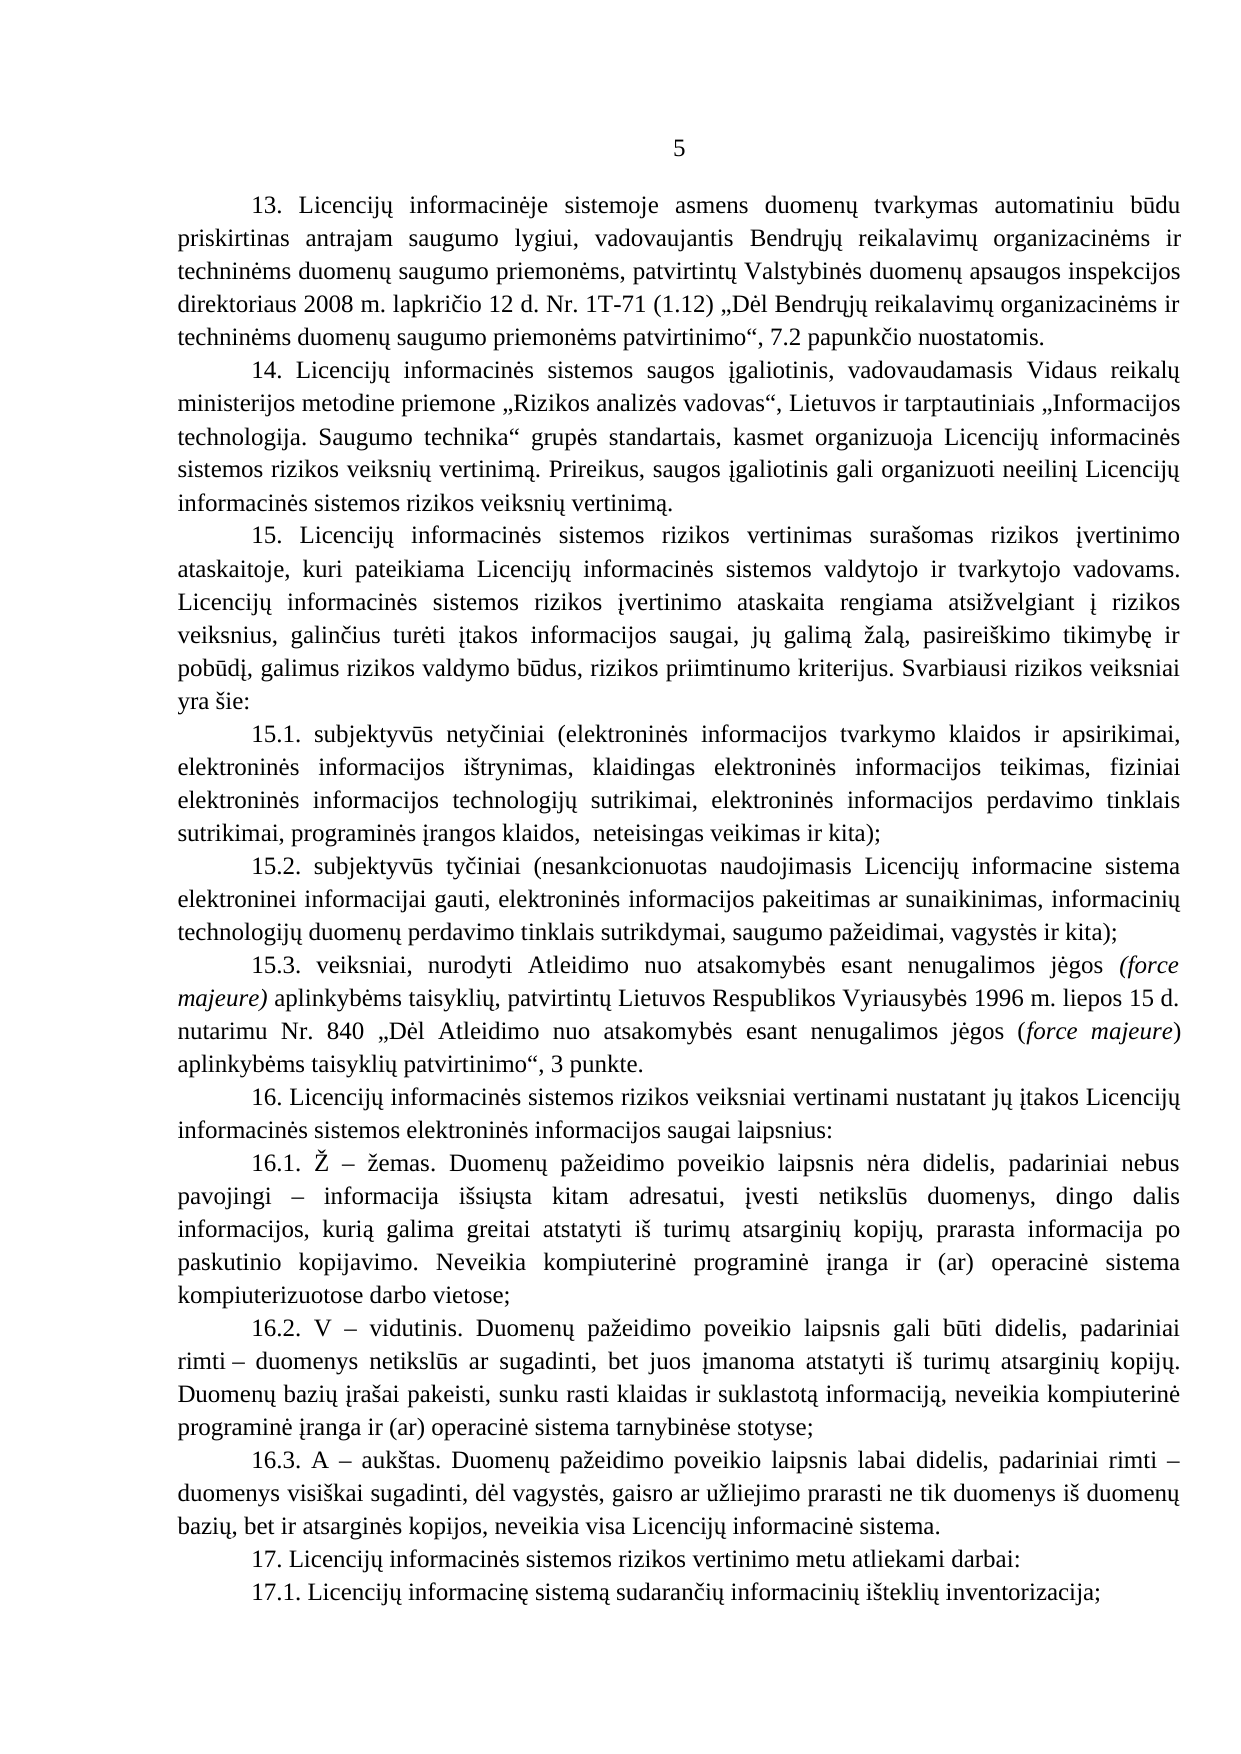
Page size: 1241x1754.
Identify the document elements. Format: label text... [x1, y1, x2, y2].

text 16. Licencijų informacinės sistemos rizikos veiksniai vertinami nustatant jų įtakos Licencijų informacinės sistemos elektroninės informacijos saugai laipsnius: [177, 1082, 1181, 1144]
text 14. Licencijų informacinės sistemos saugos įgaliotinis, vadovaudamasis Vidaus reikalų ministerijos metodine priemone „Rizikos analizės vadovas“, Lietuvos ir tarptautiniais „Informacijos technologija. Saugumo technika“ grupės standartais, kasmet organizuoja Licencijų informacinės sistemos rizikos veiksnių vertinimą. Prireikus, saugos įgaliotinis gali organizuoti neeilinį Licencijų informacinės sistemos rizikos veiksnių vertinimą. [177, 356, 1181, 516]
text 16.2. V – vidutinis. Duomenų pažeidimo poveikio laipsnis gali būti didelis, padariniai rimti – duomenys netikslūs ar sugadinti, bet juos įmanoma atstatyti iš turimų atsarginių kopijų. Duomenų bazių įrašai pakeisti, sunku rasti klaidas ir suklastotą informaciją, neveikia kompiuterinė programinė įranga ir (ar) operacinė sistema tarnybinėse stotyse; [177, 1313, 1181, 1441]
text 17.1. Licencijų informacinę sistemą sudarančių informacinių išteklių inventorizacija; [177, 1577, 1181, 1606]
text 17. Licencijų informacinės sistemos rizikos vertinimo metu atliekami darbai: [177, 1544, 1181, 1573]
text 15.1. subjektyvūs netyčiniai (elektroninės informacijos tvarkymo klaidos ir apsirikimai, elektroninės informacijos ištrynimas, klaidingas elektroninės informacijos teikimas, fiziniai elektroninės informacijos technologijų sutrikimai, elektroninės informacijos perdavimo tinklais sutrikimai, programinės įrangos klaidos, neteisingas veikimas ir kita); [177, 719, 1181, 847]
text 15.2. subjektyvūs tyčiniai (nesankcionuotas naudojimasis Licencijų informacine sistema elektroninei informacijai gauti, elektroninės informacijos pakeitimas ar sunaikinimas, informacinių technologijų duomenų perdavimo tinklais sutrikdymai, saugumo pažeidimai, vagystės ir kita); [177, 851, 1181, 946]
text 16.1. Ž – žemas. Duomenų pažeidimo poveikio laipsnis nėra didelis, padariniai nebus pavojingi – informacija išsiųsta kitam adresatui, įvesti netikslūs duomenys, dingo dalis informacijos, kurią galima greitai atstatyti iš turimų atsarginių kopijų, prarasta informacija po paskutinio kopijavimo. Neveikia kompiuterinė programinė įranga ir (ar) operacinė sistema kompiuterizuotose darbo vietose; [177, 1148, 1181, 1309]
text 15.3. veiksniai, nurodyti Atleidimo nuo atsakomybės esant nenugalimos jėgos (force majeure) aplinkybėms taisyklių, patvirtintų Lietuvos Respublikos Vyriausybės 1996 m. liepos 15 d. nutarimu Nr. 840 „Dėl Atleidimo nuo atsakomybės esant nenugalimos jėgos (force majeure) aplinkybėms taisyklių patvirtinimo“, 3 punkte. [177, 950, 1181, 1078]
text 13. Licencijų informacinėje sistemoje asmens duomenų tvarkymas automatiniu būdu priskirtinas antrajam saugumo lygiui, vadovaujantis Bendrųjų reikalavimų organizacinėms ir techninėms duomenų saugumo priemonėms, patvirtintų Valstybinės duomenų apsaugos inspekcijos direktoriaus 2008 m. lapkričio 12 d. Nr. 1T-71 (1.12) „Dėl Bendrųjų reikalavimų organizacinėms ir techninėms duomenų saugumo priemonėms patvirtinimo“, 7.2 papunkčio nuostatomis. [177, 190, 1181, 351]
text 16.3. A – aukštas. Duomenų pažeidimo poveikio laipsnis labai didelis, padariniai rimti – duomenys visiškai sugadinti, dėl vagystės, gaisro ar užliejimo prarasti ne tik duomenys iš duomenų bazių, bet ir atsarginės kopijos, neveikia visa Licencijų informacinė sistema. [177, 1445, 1181, 1540]
text 15. Licencijų informacinės sistemos rizikos vertinimas surašomas rizikos įvertinimo ataskaitoje, kuri pateikiama Licencijų informacinės sistemos valdytojo ir tvarkytojo vadovams. Licencijų informacinės sistemos rizikos įvertinimo ataskaita rengiama atsižvelgiant į rizikos veiksnius, galinčius turėti įtakos informacijos saugai, jų galimą žalą, pasireiškimo tikimybę ir pobūdį, galimus rizikos valdymo būdus, rizikos priimtinumo kriterijus. Svarbiausi rizikos veiksniai yra šie: [177, 521, 1181, 714]
